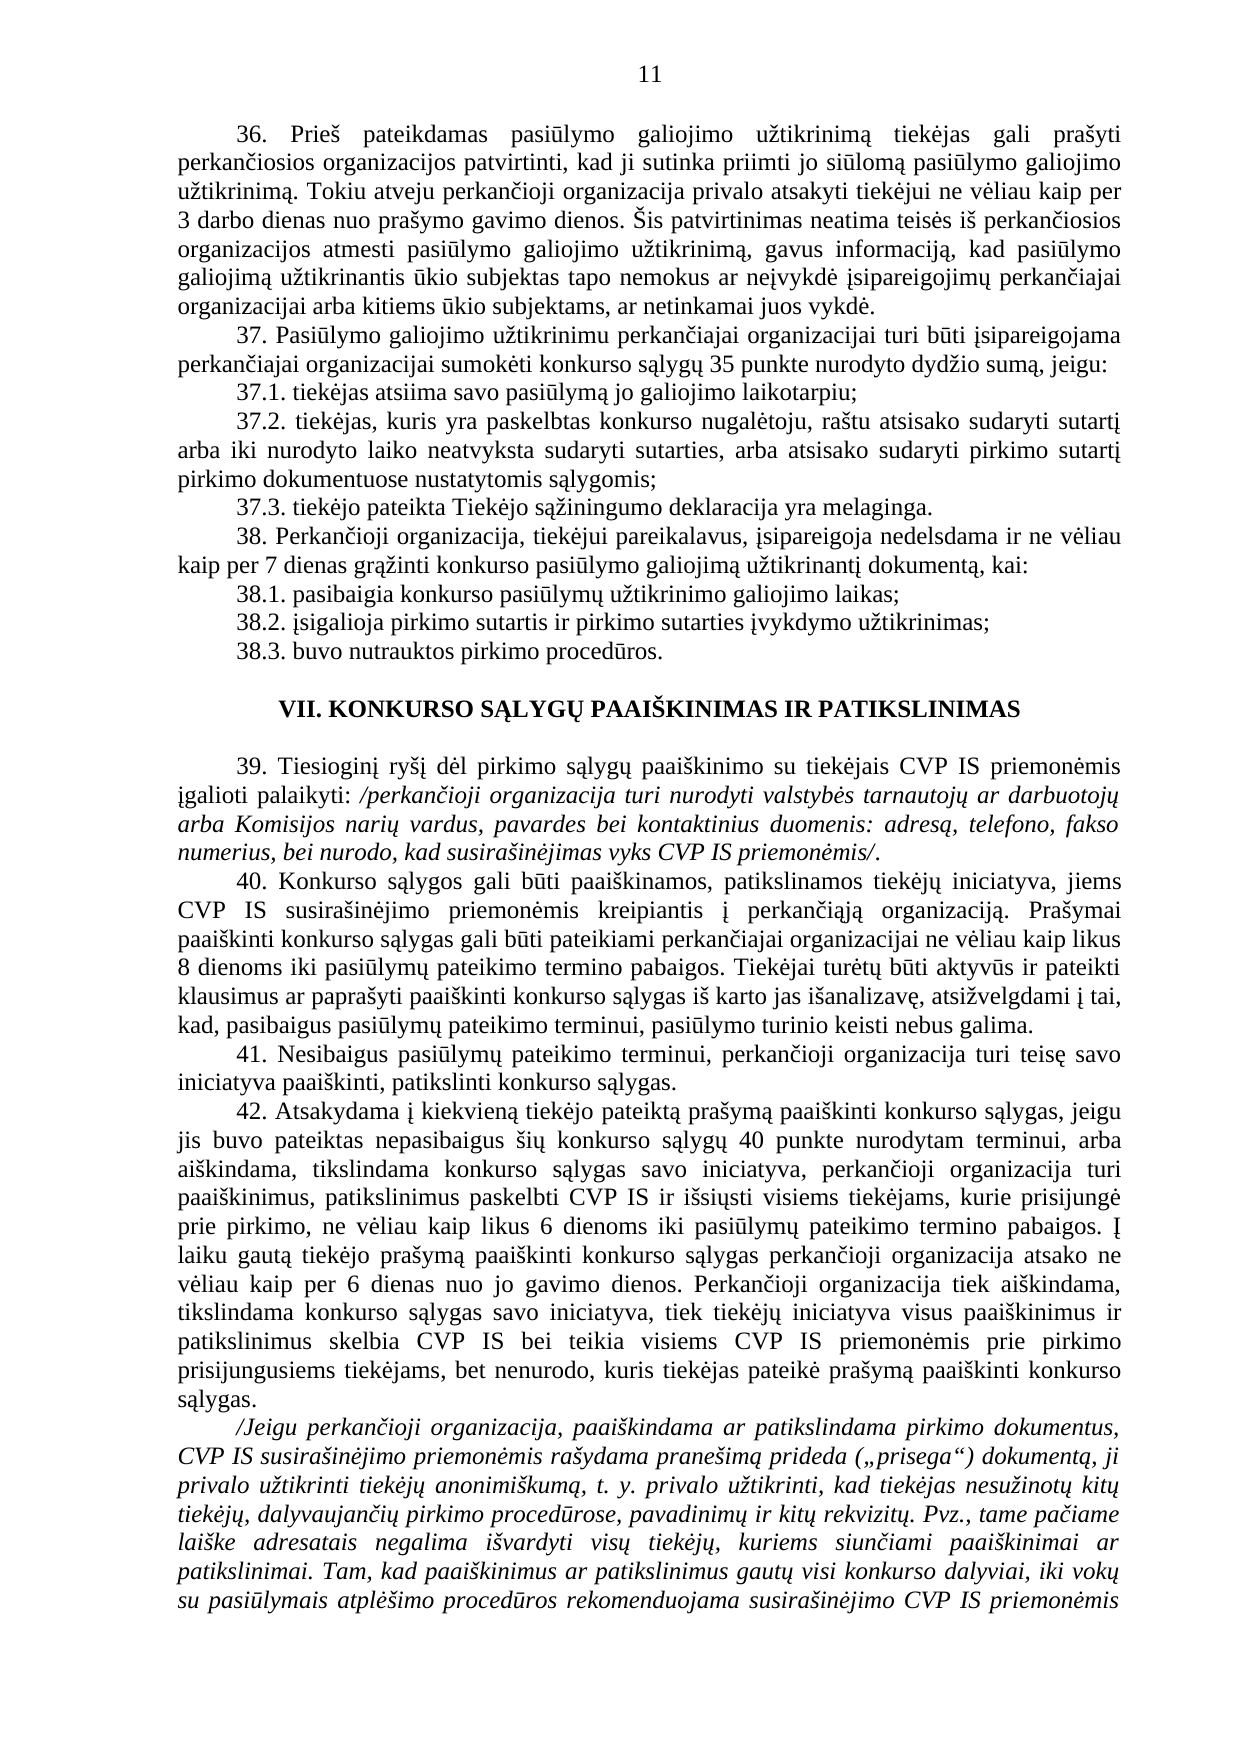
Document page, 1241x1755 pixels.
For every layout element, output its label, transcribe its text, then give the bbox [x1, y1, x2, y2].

text 37.3. tiekėjo pateikta Tiekėjo sąžiningumo deklaracija yra melaginga. [177, 492, 1122, 521]
text 38. Perkančioji organizacija, tiekėjui pareikalavus, įsipareigoja nedelsdama ir ne vėliau kaip per 7 dienas grąžinti konkurso pasiūlymo galiojimą užtikrinantį dokumentą, kai: [177, 521, 1122, 579]
text 36. Prieš pateikdamas pasiūlymo galiojimo užtikrinimą tiekėjas gali prašyti perkančiosios organizacijos patvirtinti, kad ji sutinka priimti jo siūlomą pasiūlymo galiojimo užtikrinimą. Tokiu atveju perkančioji organizacija privalo atsakyti tiekėjui ne vėliau kaip per 3 darbo dienas nuo prašymo gavimo dienos. Šis patvirtinimas neatima teisės iš perkančiosios organizacijos atmesti pasiūlymo galiojimo užtikrinimą, gavus informaciją, kad pasiūlymo galiojimą užtikrinantis ūkio subjektas tapo nemokus ar neįvykdė įsipareigojimų perkančiajai organizacijai arba kitiems ūkio subjektams, ar netinkamai juos vykdė. [177, 119, 1122, 320]
text 37. Pasiūlymo galiojimo užtikrinimu perkančiajai organizacijai turi būti įsipareigojama perkančiajai organizacijai sumokėti konkurso sąlygų 35 punkte nurodyto dydžio sumą, jeigu: [177, 320, 1122, 377]
text /Jeigu perkančioji organizacija, paaiškindama ar patikslindama pirkimo dokumentus, CVP IS susirašinėjimo priemonėmis rašydama pranešimą prideda („prisega“) dokumentą, ji privalo užtikrinti tiekėjų anonimiškumą, t. y. privalo užtikrinti, kad tiekėjas nesužinotų kitų tiekėjų, dalyvaujančių pirkimo procedūrose, pavadinimų ir kitų rekvizitų. Pvz., tame pačiame laiške adresatais negalima išvardyti visų tiekėjų, kuriems siunčiami paaiškinimai ar patikslinimai. Tam, kad paaiškinimus ar patikslinimus gautų visi konkurso dalyviai, iki vokų su pasiūlymais atplėšimo procedūros rekomenduojama susirašinėjimo CVP IS priemonėmis [177, 1412, 1122, 1614]
text 38.1. pasibaigia konkurso pasiūlymų užtikrinimo galiojimo laikas; [177, 579, 1122, 607]
text 40. Konkurso sąlygos gali būti paaiškinamos, patikslinamos tiekėjų iniciatyva, jiems CVP IS susirašinėjimo priemonėmis kreipiantis į perkančiąją organizaciją. Prašymai paaiškinti konkurso sąlygas gali būti pateikiami perkančiajai organizacijai ne vėliau kaip likus 8 dienoms iki pasiūlymų pateikimo termino pabaigos. Tiekėjai turėtų būti aktyvūs ir pateikti klausimus ar paprašyti paaiškinti konkurso sąlygas iš karto jas išanalizavę, atsižvelgdami į tai, kad, pasibaigus pasiūlymų pateikimo terminui, pasiūlymo turinio keisti nebus galima. [177, 866, 1122, 1039]
text 38.2. įsigalioja pirkimo sutartis ir pirkimo sutarties įvykdymo užtikrinimas; [177, 607, 1122, 636]
text 41. Nesibaigus pasiūlymų pateikimo terminui, perkančioji organizacija turi teisę savo iniciatyva paaiškinti, patikslinti konkurso sąlygas. [177, 1039, 1122, 1096]
text 37.2. tiekėjas, kuris yra paskelbtas konkurso nugalėtoju, raštu atsisako sudaryti sutartį arba iki nurodyto laiko neatvyksta sudaryti sutarties, arba atsisako sudaryti pirkimo sutartį pirkimo dokumentuose nustatytomis sąlygomis; [177, 406, 1122, 492]
text 42. Atsakydama į kiekvieną tiekėjo pateiktą prašymą paaiškinti konkurso sąlygas, jeigu jis buvo pateiktas nepasibaigus šių konkurso sąlygų 40 punkte nurodytam terminui, arba aiškindama, tikslindama konkurso sąlygas savo iniciatyva, perkančioji organizacija turi paaiškinimus, patikslinimus paskelbti CVP IS ir išsiųsti visiems tiekėjams, kurie prisijungė prie pirkimo, ne vėliau kaip likus 6 dienoms iki pasiūlymų pateikimo termino pabaigos. Į laiku gautą tiekėjo prašymą paaiškinti konkurso sąlygas perkančioji organizacija atsako ne vėliau kaip per 6 dienas nuo jo gavimo dienos. Perkančioji organizacija tiek aiškindama, tikslindama konkurso sąlygas savo iniciatyva, tiek tiekėjų iniciatyva visus paaiškinimus ir patikslinimus skelbia CVP IS bei teikia visiems CVP IS priemonėmis prie pirkimo prisijungusiems tiekėjams, bet nenurodo, kuris tiekėjas pateikė prašymą paaiškinti konkurso sąlygas. [177, 1096, 1122, 1412]
text 37.1. tiekėjas atsiima savo pasiūlymą jo galiojimo laikotarpiu; [177, 377, 1122, 406]
text 39. Tiesioginį ryšį dėl pirkimo sąlygų paaiškinimo su tiekėjais CVP IS priemonėmis įgalioti palaikyti: /perkančioji organizacija turi nurodyti valstybės tarnautojų ar darbuotojų arba Komisijos narių vardus, pavardes bei kontaktinius duomenis: adresą, telefono, fakso numerius, bei nurodo, kad susirašinėjimas vyks CVP IS priemonėmis/. [177, 751, 1122, 866]
text 38.3. buvo nutrauktos pirkimo procedūros. [177, 636, 1122, 665]
text VII. KONKURSO SĄLYGŲ PAAIŠKINIMAS IR PATIKSLINIMAS [177, 694, 1122, 722]
